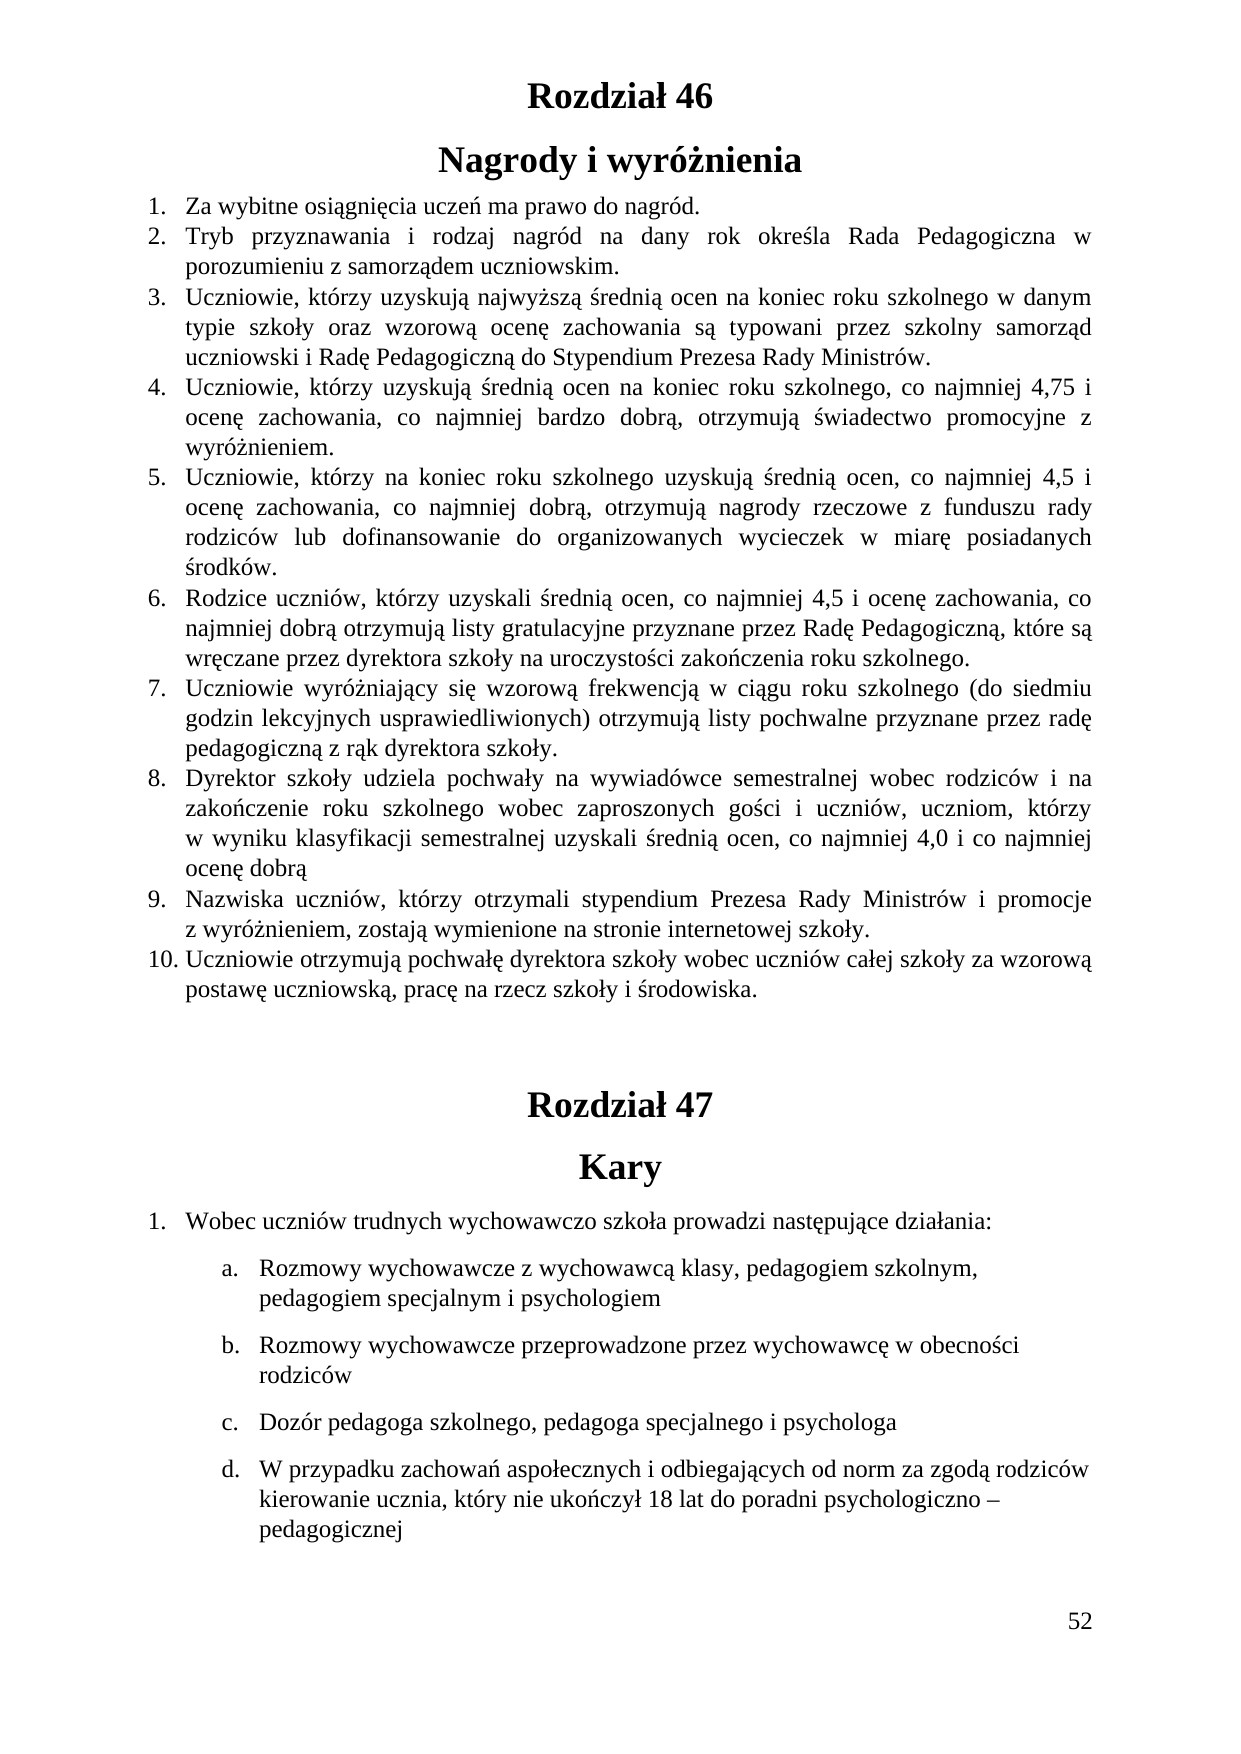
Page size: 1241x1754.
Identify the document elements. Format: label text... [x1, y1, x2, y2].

list Rozmowy wychowawcze z wychowawcą klasy, pedagogiem szkolnym, pedagogiem specjalnym i psychologiem [221, 1253, 1093, 1312]
text Kary [148, 1144, 1093, 1188]
list Wobec uczniów trudnych wychowawczo szkoła prowadzi następujące działania: [148, 1206, 1093, 1235]
subtitle Rozdział 46 [148, 74, 1093, 117]
list Dozór pedagoga szkolnego, pedagoga specjalnego i psychologa [221, 1407, 1093, 1436]
subtitle Nagrody i wyróżnienia [148, 138, 1093, 181]
list Uczniowie, którzy na koniec roku szkolnego uzyskują średnią ocen, co najmniej 4,5 i ocenę zachowania, co najmniej dobrą, otrzymują nagrody rzeczowe z funduszu rady rodziców lub dofinansowanie do organizowanych wycieczek w miarę posiadanych środków. [148, 462, 1093, 581]
list Nazwiska uczniów, którzy otrzymali stypendium Prezesa Rady Ministrów i promocje z wyróżnieniem, zostają wymienione na stronie internetowej szkoły. [148, 884, 1093, 942]
list Uczniowie, którzy uzyskują najwyższą średnią ocen na koniec roku szkolnego w danym typie szkoły oraz wzorową ocenę zachowania są typowani przez szkolny samorząd uczniowski i Radę Pedagogiczną do Stypendium Prezesa Rady Ministrów. [148, 282, 1093, 371]
list Dyrektor szkoły udziela pochwały na wywiadówce semestralnej wobec rodziców i na zakończenie roku szkolnego wobec zaproszonych gości i uczniów, uczniom, którzy w wyniku klasyfikacji semestralnej uzyskali średnią ocen, co najmniej 4,0 i co najmniej ocenę dobrą [148, 763, 1093, 882]
list Uczniowie otrzymują pochwałę dyrektora szkoły wobec uczniów całej szkoły za wzorową postawę uczniowską, pracę na rzecz szkoły i środowiska. [148, 944, 1093, 1003]
list Za wybitne osiągnięcia uczeń ma prawo do nagród. [148, 191, 1093, 220]
text Rozdział 47 [148, 1083, 1093, 1126]
list Rozmowy wychowawcze przeprowadzone przez wychowawcę w obecności rodziców [221, 1330, 1093, 1389]
list Rodzice uczniów, którzy uzyskali średnią ocen, co najmniej 4,5 i ocenę zachowania, co najmniej dobrą otrzymują listy gratulacyjne przyznane przez Radę Pedagogiczną, które są wręczane przez dyrektora szkoły na uroczystości zakończenia roku szkolnego. [148, 583, 1093, 672]
list Uczniowie wyróżniający się wzorową frekwencją w ciągu roku szkolnego (do siedmiu godzin lekcyjnych usprawiedliwionych) otrzymują listy pochwalne przyznane przez radę pedagogiczną z rąk dyrektora szkoły. [148, 673, 1093, 762]
list Tryb przyznawania i rodzaj nagród na dany rok określa Rada Pedagogiczna w porozumieniu z samorządem uczniowskim. [148, 221, 1093, 280]
list W przypadku zachowań aspołecznych i odbiegających od norm za zgodą rodziców kierowanie ucznia, który nie ukończył 18 lat do poradni psychologiczno – pedagogicznej [221, 1454, 1093, 1543]
list Uczniowie, którzy uzyskują średnią ocen na koniec roku szkolnego, co najmniej 4,75 i ocenę zachowania, co najmniej bardzo dobrą, otrzymują świadectwo promocyjne z wyróżnieniem. [148, 372, 1093, 461]
